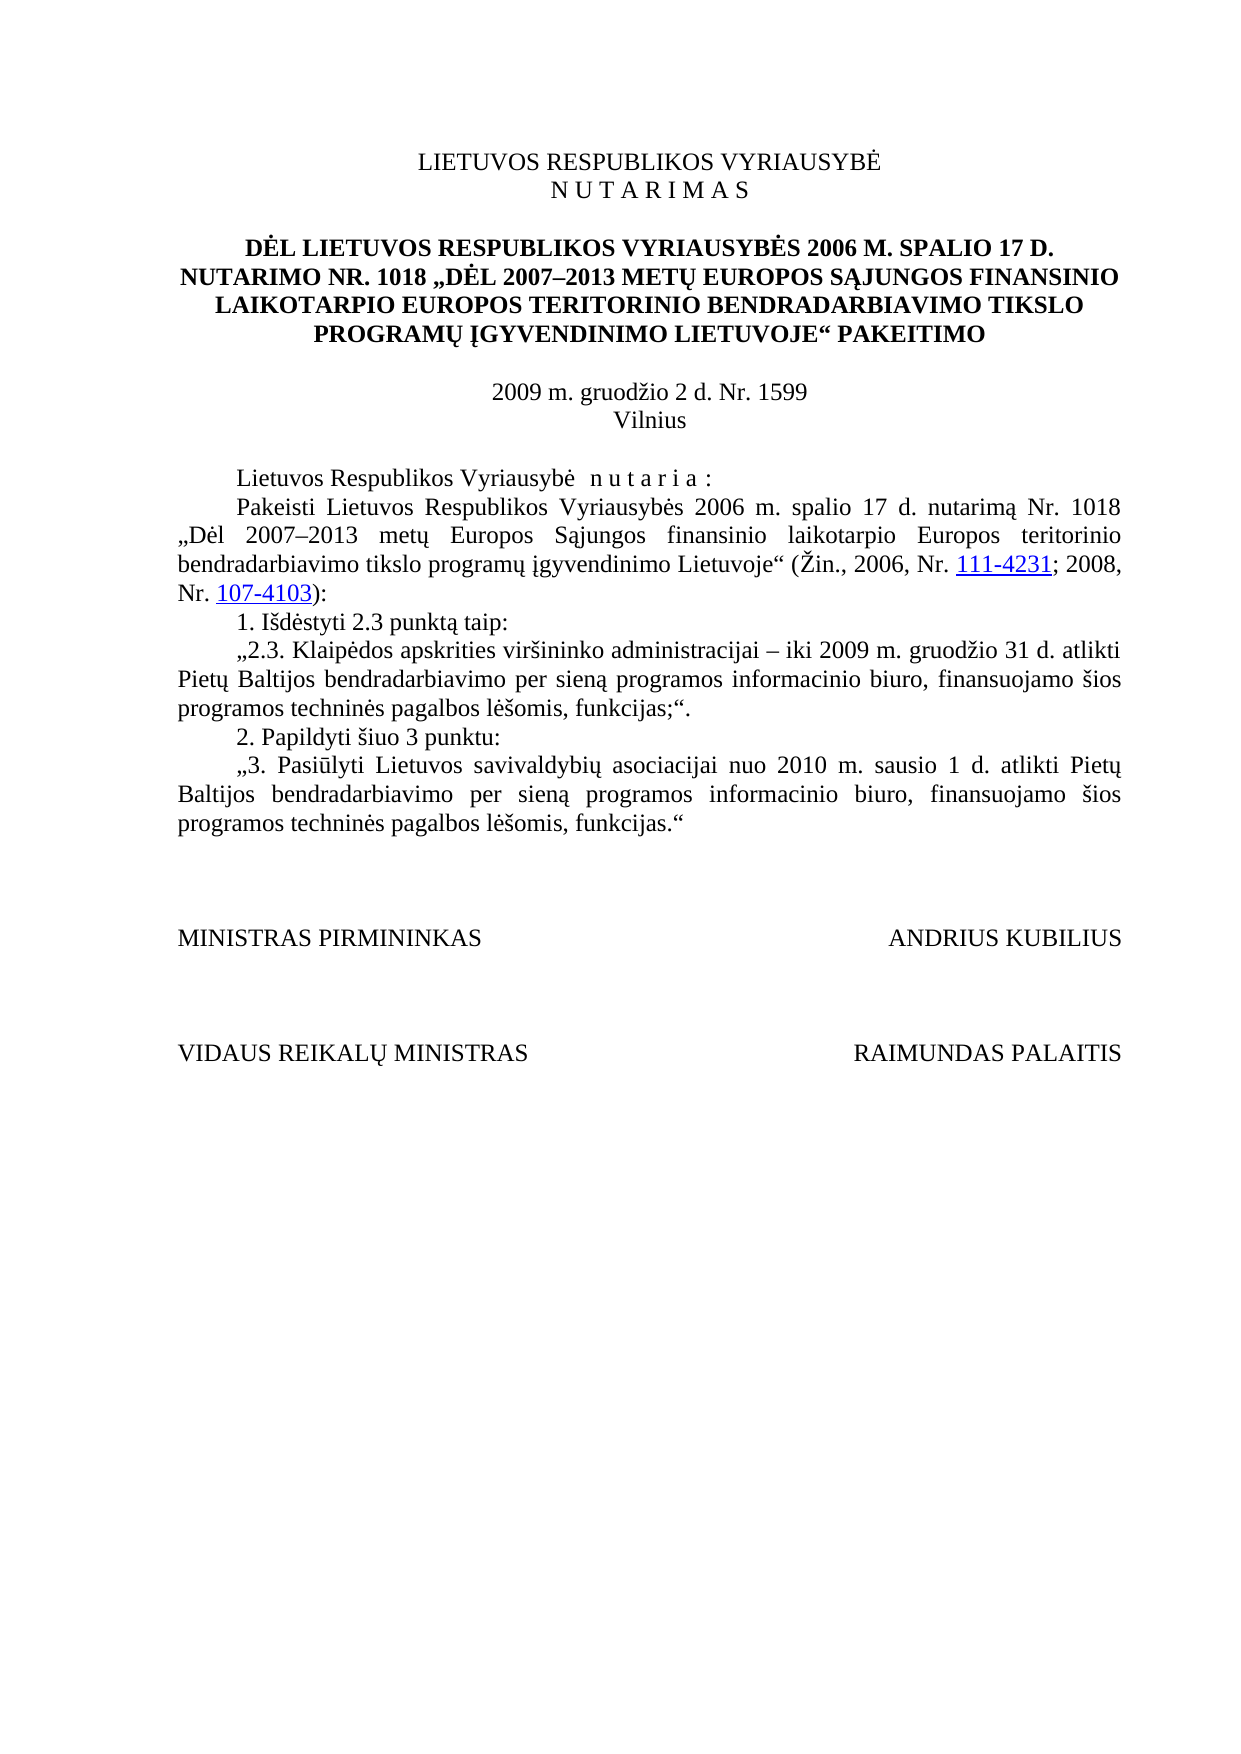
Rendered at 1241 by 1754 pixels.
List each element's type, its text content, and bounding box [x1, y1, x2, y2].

text Pakeisti Lietuvos Respublikos Vyriausybės 2006 m. spalio 17 d. nutarimą Nr. 1018 „Dėl 2007–2013 metų Europos Sąjungos finansinio laikotarpio Europos teritorinio bendradarbiavimo tikslo programų įgyvendinimo Lietuvoje“ (Žin., 2006, Nr. 111-4231; 2008, Nr. 107-4103): [177, 492, 1122, 607]
text „2.3. Klaipėdos apskrities viršininko administracijai – iki 2009 m. gruodžio 31 d. atlikti Pietų Baltijos bendradarbiavimo per sieną programos informacinio biuro, finansuojamo šios programos techninės pagalbos lėšomis, funkcijas;“. [177, 636, 1122, 722]
text NUTARIMAS [177, 176, 1122, 204]
text 2. Papildyti šiuo 3 punktu: [177, 722, 1122, 751]
text Vilnius [177, 406, 1122, 434]
text DĖL Lietuvos Respublikos VYRIAUSYBĖS 2006 M. SPALIO 17 D. NUTARIMO NR. 1018 „Dėl 2007–2013 metų Europos Sąjungos finansinio laikotarpio Europos teritorinio bendradarbiavimo tikslo programų įgyvendinimO LIETUVOJE“ PAKEITIMO [177, 233, 1122, 348]
text 2009 m. gruodžio 2 d. Nr. 1599 [177, 377, 1122, 406]
text Lietuvos Respublikos Vyriausybė [177, 147, 1122, 176]
text „3. Pasiūlyti Lietuvos savivaldybių asociacijai nuo 2010 m. sausio 1 d. atlikti Pietų Baltijos bendradarbiavimo per sieną programos informacinio biuro, finansuojamo šios programos techninės pagalbos lėšomis, funkcijas.“ [177, 751, 1122, 837]
text VIDAUS REIKALŲ MINISTRAS RAIMUNDAS PALAITIS [177, 1038, 1122, 1067]
text 1. Išdėstyti 2.3 punktą taip: [177, 607, 1122, 636]
text Lietuvos Respublikos Vyriausybė nutaria: [177, 463, 1122, 492]
text MINISTRAS PIRMININKAS ANDRIUS KUBILIUS [177, 923, 1122, 952]
